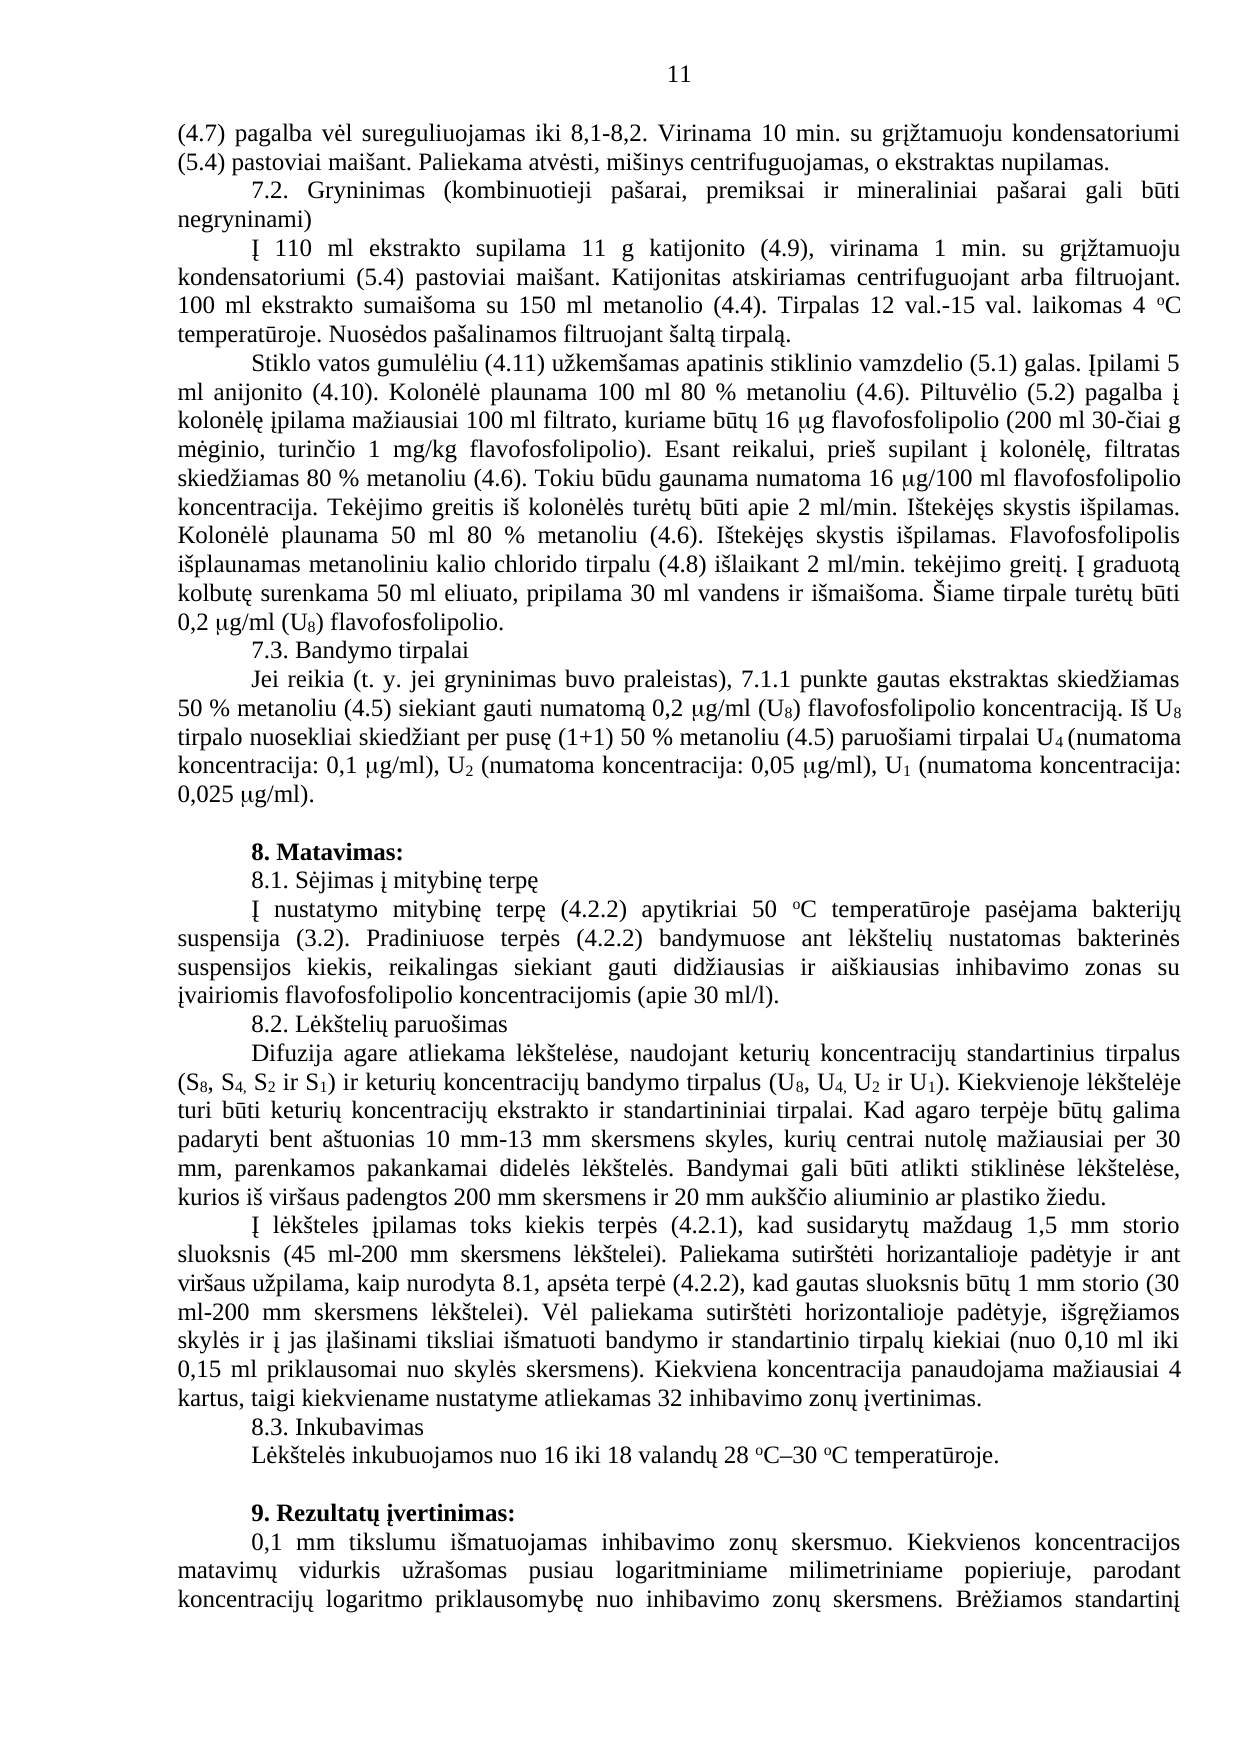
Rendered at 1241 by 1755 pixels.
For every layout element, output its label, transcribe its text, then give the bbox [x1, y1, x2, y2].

text Jei reikia (t. y. jei gryninimas buvo praleistas), 7.1.1 punkte gautas ekstraktas skiedžiamas 50 % metanoliu (4.5) siekiant gauti numatomą 0,2 g/ml (U8) flavofosfolipolio koncentraciją. Iš U8 tirpalo nuosekliai skiedžiant per pusę (1+1) 50 % metanoliu (4.5) paruošiami tirpalai U4 (numatoma koncentracija: 0,1 g/ml), U2 (numatoma koncentracija: 0,05 g/ml), U1 (numatoma koncentracija: 0,025 g/ml). [177, 664, 1181, 808]
text 8. Matavimas: [177, 837, 1181, 866]
text Stiklo vatos gumulėliu (4.11) užkemšamas apatinis stiklinio vamzdelio (5.1) galas. Įpilami 5 ml anijonito (4.10). Kolonėlė plaunama 100 ml 80 % metanoliu (4.6). Piltuvėlio (5.2) pagalba į kolonėlę įpilama mažiausiai 100 ml filtrato, kuriame būtų 16 g flavofosfolipolio (200 ml 30-čiai g mėginio, turinčio 1 mg/kg flavofosfolipolio). Esant reikalui, prieš supilant į kolonėlę, filtratas skiedžiamas 80 % metanoliu (4.6). Tokiu būdu gaunama numatoma 16 g/100 ml flavofosfolipolio koncentracija. Tekėjimo greitis iš kolonėlės turėtų būti apie 2 ml/min. Ištekėjęs skystis išpilamas. Kolonėlė plaunama 50 ml 80 % metanoliu (4.6). Ištekėjęs skystis išpilamas. Flavofosfolipolis išplaunamas metanoliniu kalio chlorido tirpalu (4.8) išlaikant 2 ml/min. tekėjimo greitį. Į graduotą kolbutę surenkama 50 ml eliuato, pripilama 30 ml vandens ir išmaišoma. Šiame tirpale turėtų būti 0,2 g/ml (U8) flavofosfolipolio. [177, 348, 1181, 636]
text Lėkštelės inkubuojamos nuo 16 iki 18 valandų 28 oC–30 oC temperatūroje. [177, 1441, 1181, 1469]
text Difuzija agare atliekama lėkštelėse, naudojant keturių koncentracijų standartinius tirpalus (S8, S4, S2 ir S1) ir keturių koncentracijų bandymo tirpalus (U8, U4, U2 ir U1). Kiekvienoje lėkštelėje turi būti keturių koncentracijų ekstrakto ir standartininiai tirpalai. Kad agaro terpėje būtų galima padaryti bent aštuonias 10 mm-13 mm skersmens skyles, kurių centrai nutolę mažiausiai per 30 mm, parenkamos pakankamai didelės lėkštelės. Bandymai gali būti atlikti stiklinėse lėkštelėse, kurios iš viršaus padengtos 200 mm skersmens ir 20 mm aukščio aliuminio ar plastiko žiedu. [177, 1038, 1181, 1211]
text 7.3. Bandymo tirpalai [177, 636, 1181, 664]
text Į nustatymo mitybinę terpę (4.2.2) apytikriai 50 oC temperatūroje pasėjama bakterijų suspensija (3.2). Pradiniuose terpės (4.2.2) bandymuose ant lėkštelių nustatomas bakterinės suspensijos kiekis, reikalingas siekiant gauti didžiausias ir aiškiausias inhibavimo zonas su įvairiomis flavofosfolipolio koncentracijomis (apie 30 ml/l). [177, 894, 1181, 1009]
text Į 110 ml ekstrakto supilama 11 g katijonito (4.9), virinama 1 min. su grįžtamuoju kondensatoriumi (5.4) pastoviai maišant. Katijonitas atskiriamas centrifuguojant arba filtruojant. 100 ml ekstrakto sumaišoma su 150 ml metanolio (4.4). Tirpalas 12 val.-15 val. laikomas 4 oC temperatūroje. Nuosėdos pašalinamos filtruojant šaltą tirpalą. [177, 233, 1181, 348]
text 7.2. Gryninimas (kombinuotieji pašarai, premiksai ir mineraliniai pašarai gali būti negryninami) [177, 176, 1181, 233]
text 8.3. Inkubavimas [177, 1412, 1181, 1441]
text 8.1. Sėjimas į mitybinę terpę [177, 866, 1181, 894]
text 8.2. Lėkštelių paruošimas [177, 1009, 1181, 1038]
text 0,1 mm tikslumu išmatuojamas inhibavimo zonų skersmuo. Kiekvienos koncentracijos matavimų vidurkis užrašomas pusiau logaritminiame milimetriniame popieriuje, parodant koncentracijų logaritmo priklausomybę nuo inhibavimo zonų skersmens. Brėžiamos standartinį [177, 1527, 1181, 1613]
text (4.7) pagalba vėl sureguliuojamas iki 8,1-8,2. Virinama 10 min. su grįžtamuoju kondensatoriumi (5.4) pastoviai maišant. Paliekama atvėsti, mišinys centrifuguojamas, o ekstraktas nupilamas. [177, 118, 1181, 176]
text 9. Rezultatų įvertinimas: [177, 1498, 1181, 1527]
text Į lėkšteles įpilamas toks kiekis terpės (4.2.1), kad susidarytų maždaug 1,5 mm storio sluoksnis (45 ml-200 mm skersmens lėkštelei). Paliekama sutirštėti horizantalioje padėtyje ir ant viršaus užpilama, kaip nurodyta 8.1, apsėta terpė (4.2.2), kad gautas sluoksnis būtų 1 mm storio (30 ml-200 mm skersmens lėkštelei). Vėl paliekama sutirštėti horizontalioje padėtyje, išgręžiamos skylės ir į jas įlašinami tiksliai išmatuoti bandymo ir standartinio tirpalų kiekiai (nuo 0,10 ml iki 0,15 ml priklausomai nuo skylės skersmens). Kiekviena koncentracija panaudojama mažiausiai 4 kartus, taigi kiekviename nustatyme atliekamas 32 inhibavimo zonų įvertinimas. [177, 1211, 1181, 1412]
